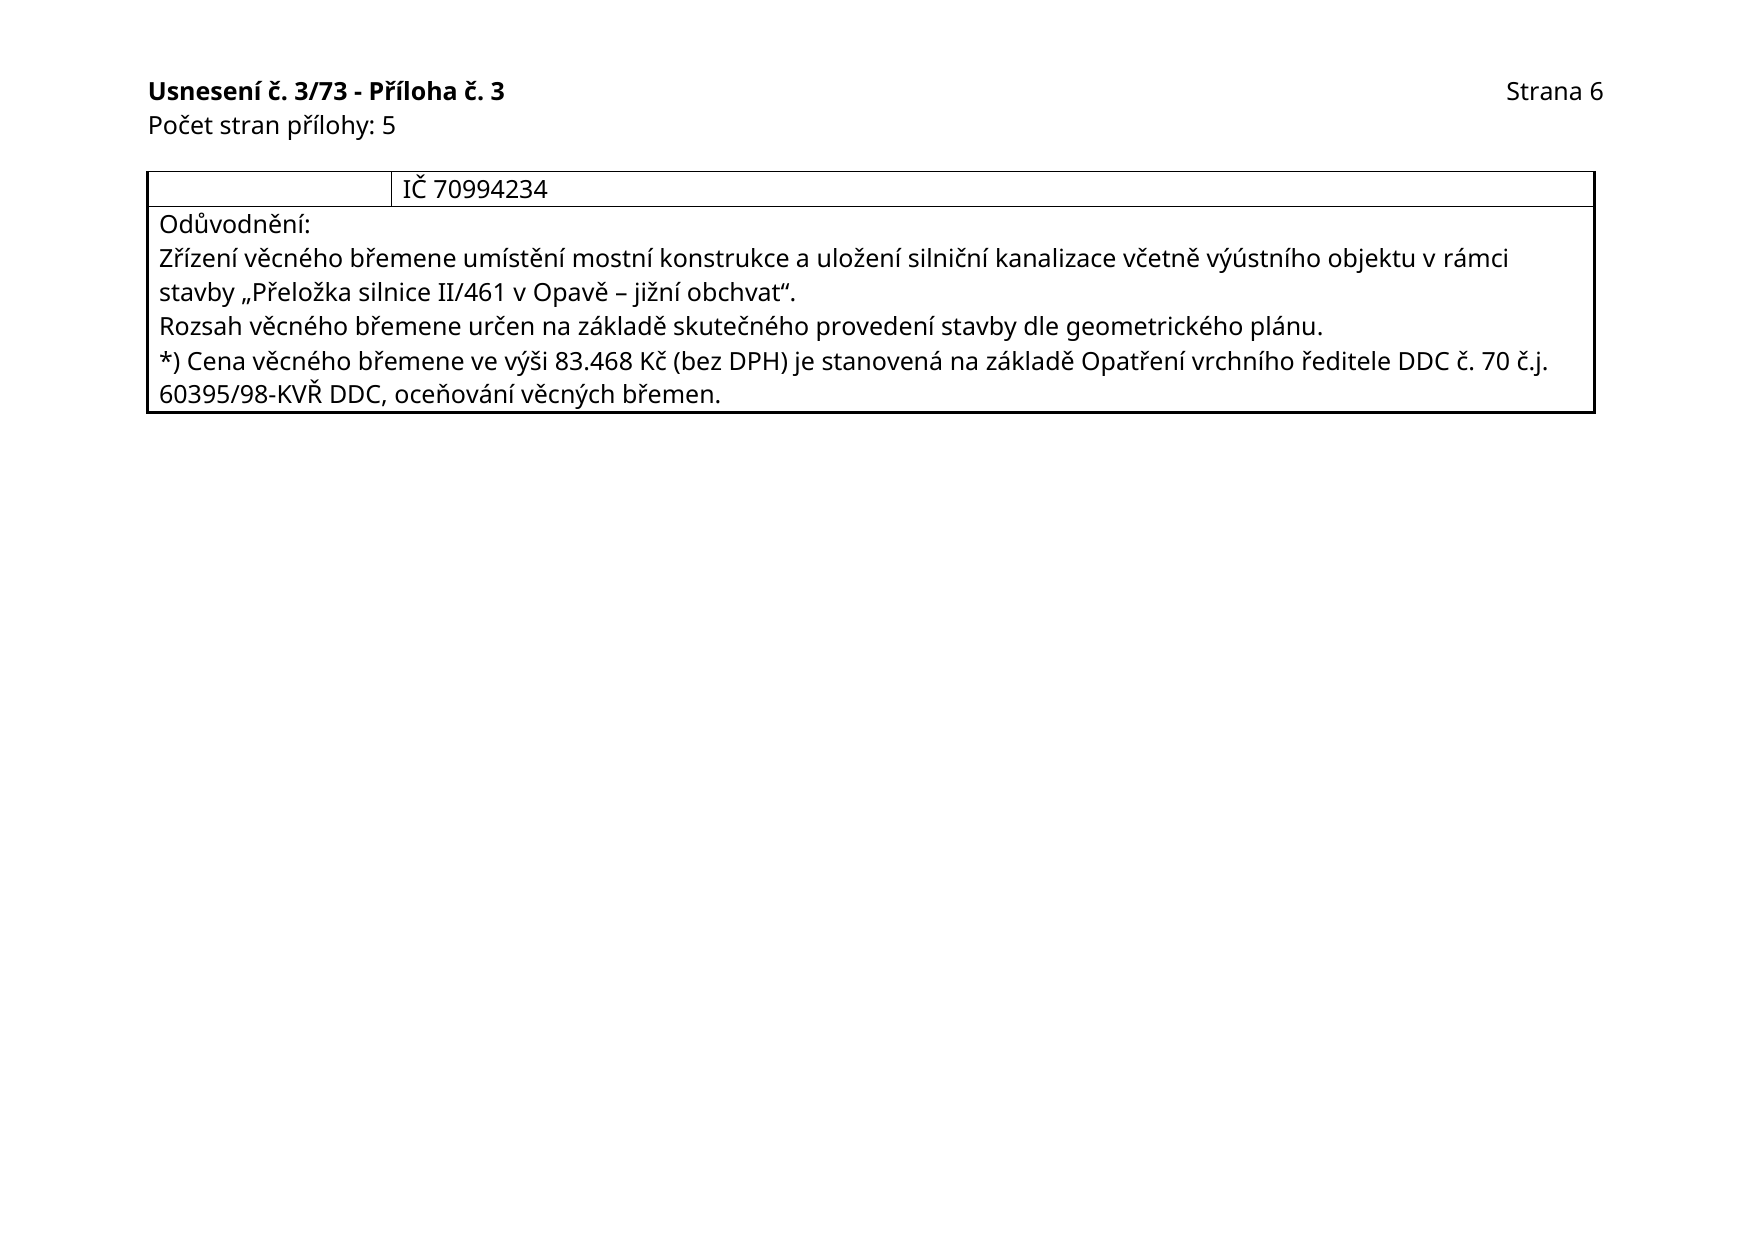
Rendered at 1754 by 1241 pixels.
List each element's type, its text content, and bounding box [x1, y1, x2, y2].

table_cell IČ 70994234 [392, 172, 1593, 206]
table_cell Odůvodnění: Zřízení věcného břemene umístění mostní konstrukce a uložení silniční kanalizace včetně výústního objektu v rámci stavby „Přeložka silnice II/461 v Opavě – jižní obchvat“. Rozsah věcného břemene určen na základě skutečného provedení stavby dle geometrického plánu. *) Cena věcného břemene ve výši 83.468 Kč (bez DPH) je stanovená na základě Opatření vrchního ředitele DDC č. 70 č.j. 60395/98-KVŘ DDC, oceňování věcných břemen. [149, 207, 1593, 411]
table_cell [149, 172, 391, 206]
